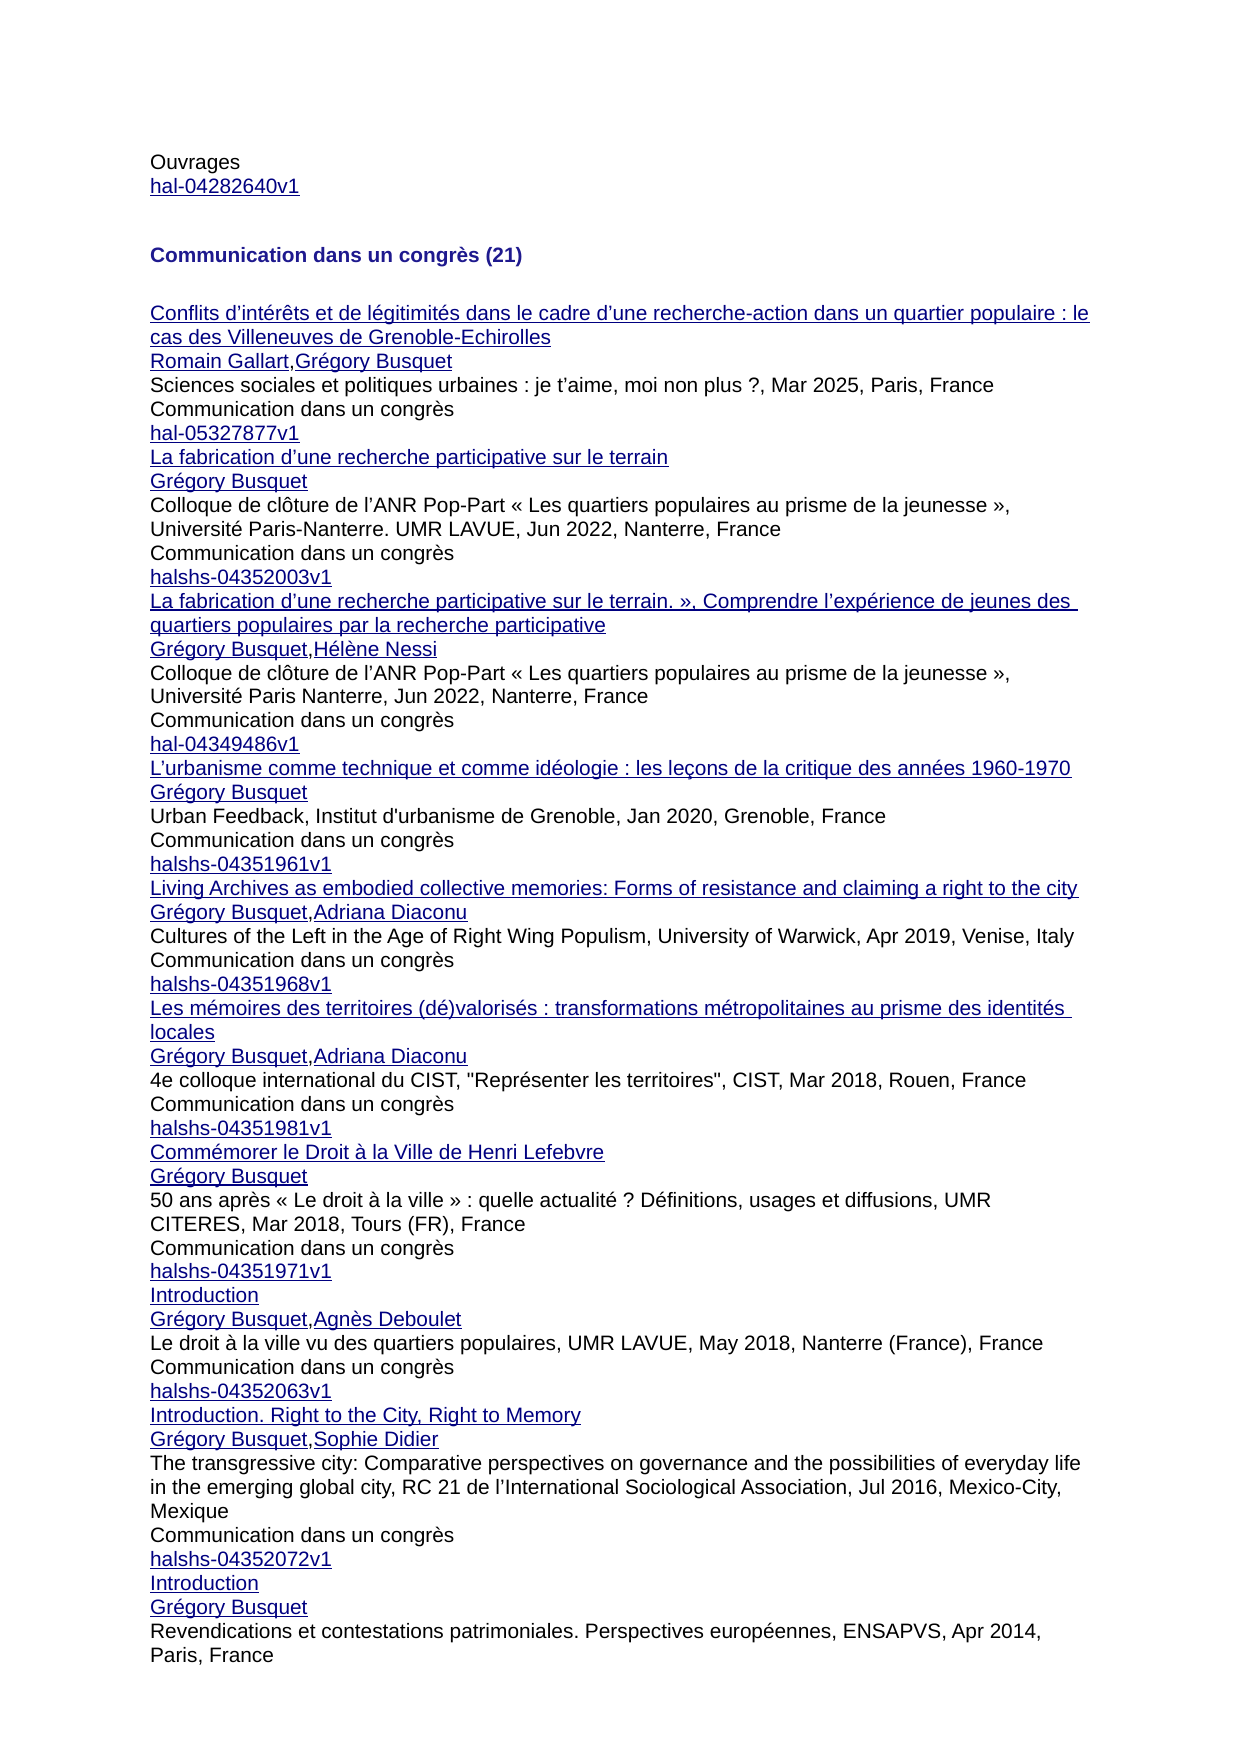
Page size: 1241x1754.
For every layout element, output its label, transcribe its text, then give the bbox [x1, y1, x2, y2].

table_cell Living Archives as embodied collective memories: Forms of resistance and claiming a right to the city Grégory Busquet,Adriana Diaconu Cultures of the Left in the Age of Right Wing Populism, University of Warwick, Apr 2019, Venise, Italy Communication dans un congrès halshs-04351968v1 [150, 876, 1090, 996]
table_cell Les mémoires des territoires (dé)valorisés : transformations métropolitaines au prisme des identités locales Grégory Busquet,Adriana Diaconu 4e colloque international du CIST, "Représenter les territoires", CIST, Mar 2018, Rouen, France Communication dans un congrès halshs-04351981v1 [150, 996, 1090, 1139]
table_cell Commémorer le Droit à la Ville de Henri Lefebvre Grégory Busquet 50 ans après « Le droit à la ville » : quelle actualité ? Définitions, usages et diffusions, UMR CITERES, Mar 2018, Tours (FR), France Communication dans un congrès halshs-04351971v1 [150, 1140, 1090, 1283]
table_cell L’urbanisme comme technique et comme idéologie : les leçons de la critique des années 1960-1970 Grégory Busquet Urban Feedback, Institut d'urbanisme de Grenoble, Jan 2020, Grenoble, France Communication dans un congrès halshs-04351961v1 [150, 756, 1090, 876]
subtitle Communication dans un congrès (21) [150, 243, 1090, 267]
table_cell Ouvrages hal-04282640v1 [150, 150, 1090, 198]
table_cell Introduction Grégory Busquet,Agnès Deboulet Le droit à la ville vu des quartiers populaires, UMR LAVUE, May 2018, Nanterre (France), France Communication dans un congrès halshs-04352063v1 [150, 1283, 1090, 1403]
table_cell La fabrication d’une recherche participative sur le terrain. », Comprendre l’expérience de jeunes des quartiers populaires par la recherche participative Grégory Busquet,Hélène Nessi Colloque de clôture de l’ANR Pop-Part « Les quartiers populaires au prisme de la jeunesse », Université Paris Nanterre, Jun 2022, Nanterre, France Communication dans un congrès hal-04349486v1 [150, 589, 1090, 756]
table_header cas des Villeneuves de Grenoble-Echirolles Romain Gallart,Grégory Busquet Sciences sociales et politiques urbaines : je t’aime, moi non plus ?, Mar 2025, Paris, France Communication dans un congrès hal-05327877v1 [150, 323, 1090, 445]
table_cell La fabrication d’une recherche participative sur le terrain Grégory Busquet Colloque de clôture de l’ANR Pop-Part « Les quartiers populaires au prisme de la jeunesse », Université Paris-Nanterre. UMR LAVUE, Jun 2022, Nanterre, France Communication dans un congrès halshs-04352003v1 [150, 445, 1090, 588]
table_cell Introduction Grégory Busquet Revendications et contestations patrimoniales. Perspectives européennes, ENSAPVS, Apr 2014, Paris, France [150, 1571, 1090, 1667]
table_header Conflits d’intérêts et de légitimités dans le cadre d’une recherche-action dans un quartier populaire : le [150, 301, 1090, 322]
table_cell Introduction. Right to the City, Right to Memory Grégory Busquet,Sophie Didier The transgressive city: Comparative perspectives on governance and the possibilities of everyday life in the emerging global city, RC 21 de l’International Sociological Association, Jul 2016, Mexico-City, Mexique Communication dans un congrès halshs-04352072v1 [150, 1403, 1090, 1571]
